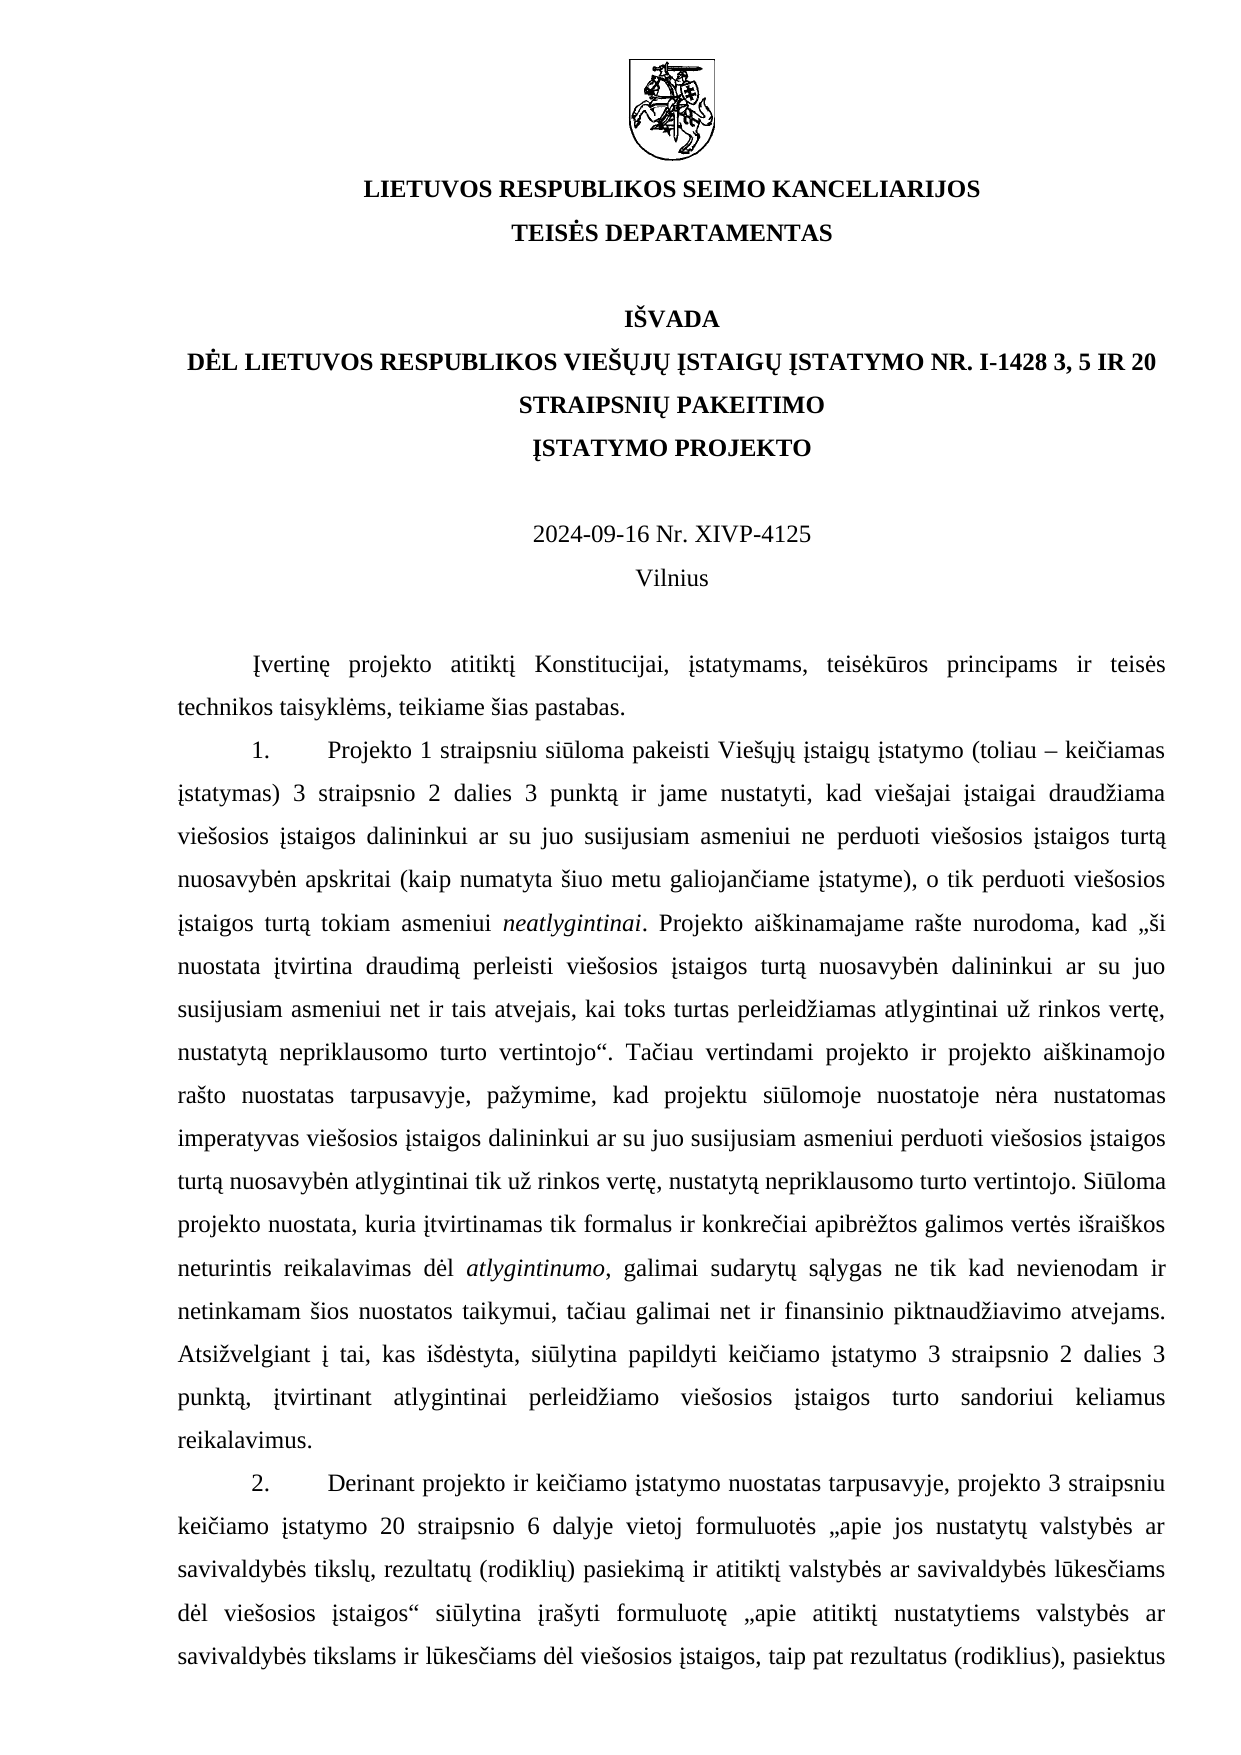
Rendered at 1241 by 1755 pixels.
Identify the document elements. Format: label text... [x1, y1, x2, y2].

text DĖL LIETUVOS RESPUBLIKOS VIEŠŲJŲ ĮSTAIGŲ ĮSTATYMO NR. I-1428 3, 5 IR 20 STRAIPSNIŲ PAKEITIMO [177, 347, 1167, 419]
text LIETUVOS RESPUBLIKOS SEIMO KANCELIARIJOS [177, 174, 1167, 203]
text Įvertinę projekto atitiktį Konstitucijai, įstatymams, teisėkūros principams ir teisės technikos taisyklėms, teikiame šias pastabas. [177, 649, 1167, 721]
list Derinant projekto ir keičiamo įstatymo nuostatas tarpusavyje, projekto 3 straipsniu keičiamo įstatymo 20 straipsnio 6 dalyje vietoj formuluotės „apie jos nustatytų valstybės ar savivaldybės tikslų, rezultatų (rodiklių) pasiekimą ir atitiktį valstybės ar savivaldybės lūkesčiams dėl viešosios įstaigos“ siūlytina įrašyti formuluotę „apie atitiktį nustatytiems valstybės ar savivaldybės tikslams ir lūkesčiams dėl viešosios įstaigos, taip pat rezultatus (rodiklius), pasiektus [177, 1468, 1167, 1669]
text ĮSTATYMO PROJEKTO [177, 433, 1167, 462]
text Vilnius [177, 563, 1167, 591]
text IŠVADA [177, 304, 1167, 333]
list Projekto 1 straipsniu siūloma pakeisti Viešųjų įstaigų įstatymo (toliau – keičiamas įstatymas) 3 straipsnio 2 dalies 3 punktą ir jame nustatyti, kad viešajai įstaigai draudžiama viešosios įstaigos dalininkui ar su juo susijusiam asmeniui ne perduoti viešosios įstaigos turtą nuosavybėn apskritai (kaip numatyta šiuo metu galiojančiame įstatyme), o tik perduoti viešosios įstaigos turtą tokiam asmeniui neatlygintinai. Projekto aiškinamajame rašte nurodoma, kad „ši nuostata įtvirtina draudimą perleisti viešosios įstaigos turtą nuosavybėn dalininkui ar su juo susijusiam asmeniui net ir tais atvejais, kai toks turtas perleidžiamas atlygintinai už rinkos vertę, nustatytą nepriklausomo turto vertintojo“. Tačiau vertindami projekto ir projekto aiškinamojo rašto nuostatas tarpusavyje, pažymime, kad projektu siūlomoje nuostatoje nėra nustatomas imperatyvas viešosios įstaigos dalininkui ar su juo susijusiam asmeniui perduoti viešosios įstaigos turtą nuosavybėn atlygintinai tik už rinkos vertę, nustatytą nepriklausomo turto vertintojo. Siūloma projekto nuostata, kuria įtvirtinamas tik formalus ir konkrečiai apibrėžtos galimos vertės išraiškos neturintis reikalavimas dėl atlygintinumo, galimai sudarytų sąlygas ne tik kad nevienodam ir netinkamam šios nuostatos taikymui, tačiau galimai net ir finansinio piktnaudžiavimo atvejams. Atsižvelgiant į tai, kas išdėstyta, siūlytina papildyti keičiamo įstatymo 3 straipsnio 2 dalies 3 punktą, įtvirtinant atlygintinai perleidžiamo viešosios įstaigos turto sandoriui keliamus reikalavimus. [177, 735, 1167, 1454]
text 2024-09-16 Nr. XIVP-4125 [177, 519, 1167, 548]
subtitle TEISĖS DEPARTAMENTAS [177, 218, 1167, 246]
